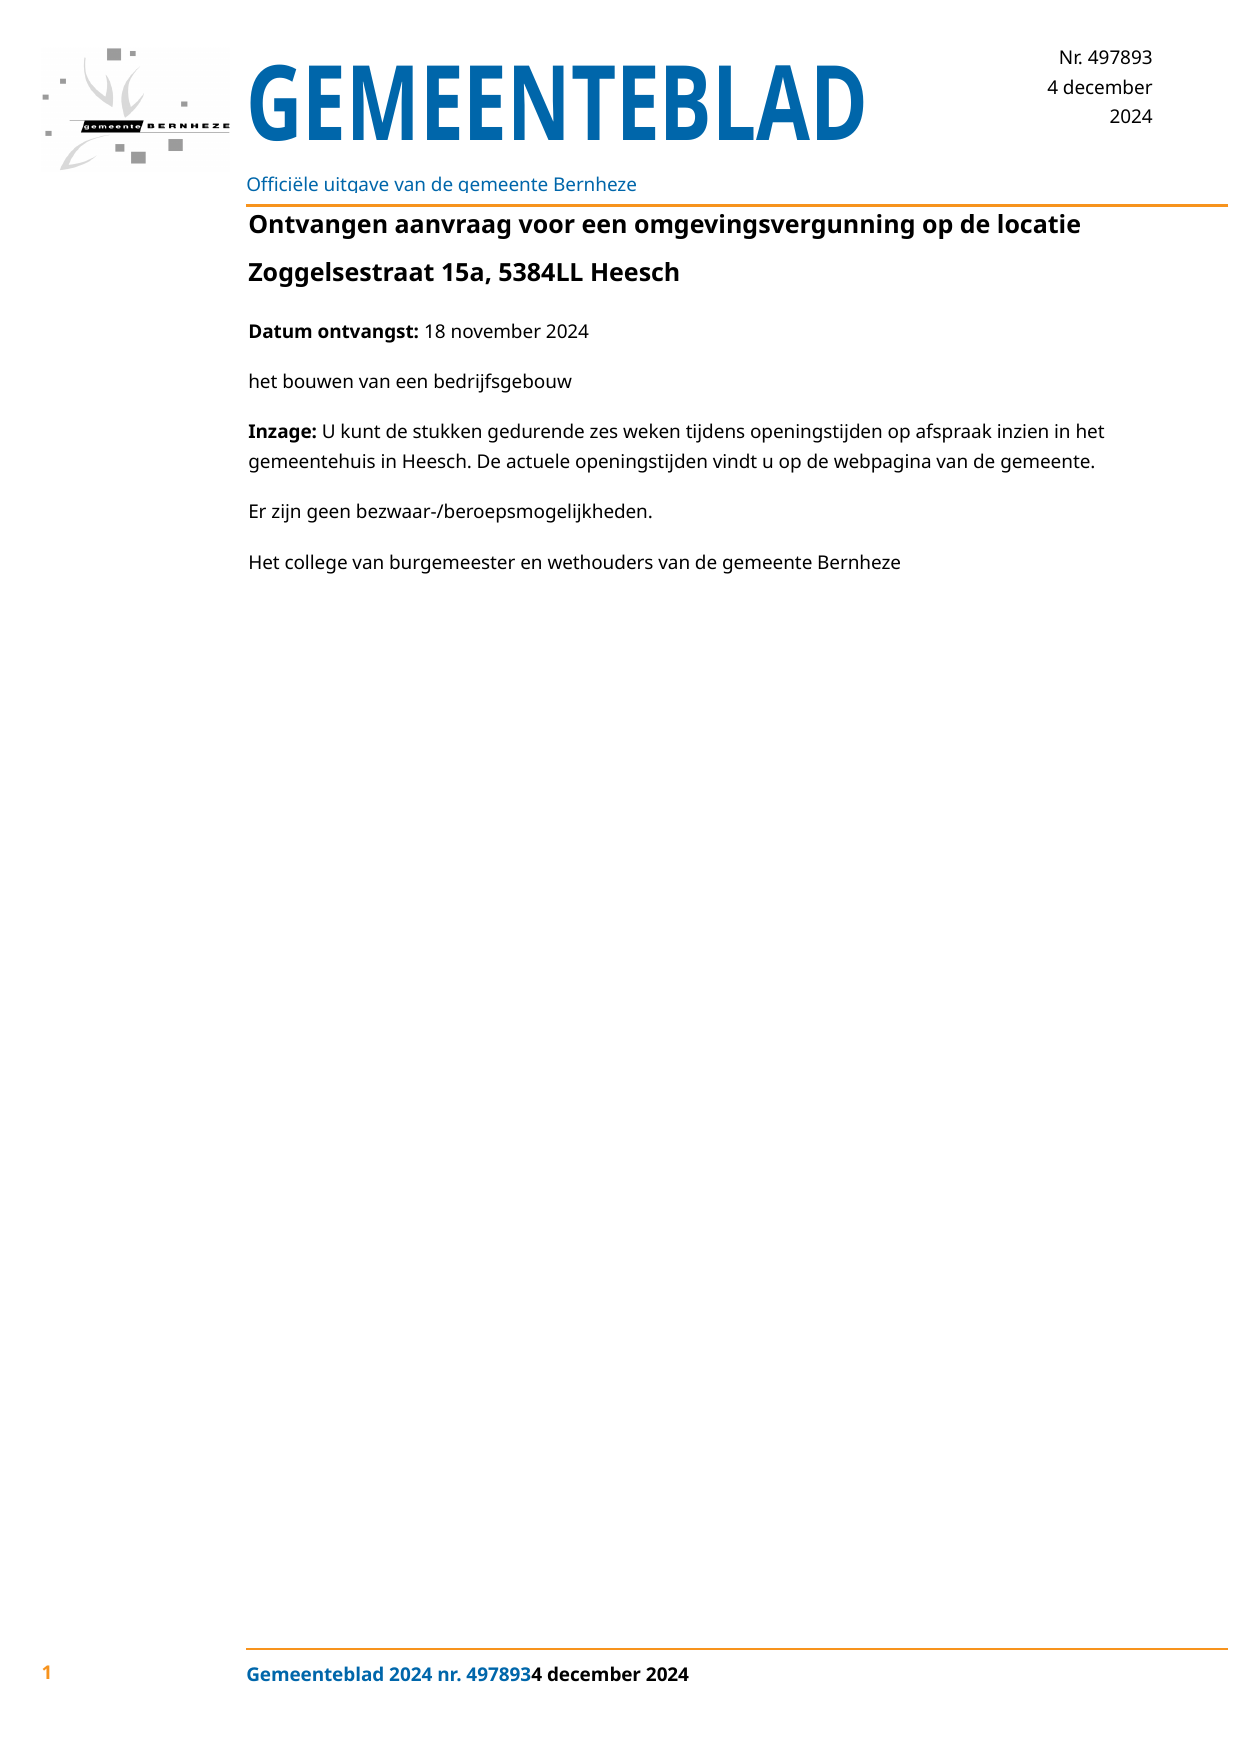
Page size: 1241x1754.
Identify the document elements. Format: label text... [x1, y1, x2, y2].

text Inzage: U kunt de stukken gedurende zes weken tijdens openingstijden op afspraak inzien in het gemeentehuis in Heesch. De actuele openingstijden vindt u op de webpagina van de gemeente. [248, 419, 1152, 474]
text Datum ontvangst: 18 november 2024 [248, 318, 1152, 344]
text Er zijn geen bezwaar-/beroepsmogelijkheden. [248, 499, 1152, 524]
text Het college van burgemeester en wethouders van de gemeente Bernheze [248, 549, 1152, 575]
text het bouwen van een bedrijfsgebouw [248, 368, 1152, 394]
text Ontvangen aanvraag voor een omgevingsvergunning op de locatie Zoggelsestraat 15a, 5384LL Heesch [248, 207, 1152, 288]
picture [41, 47, 231, 172]
